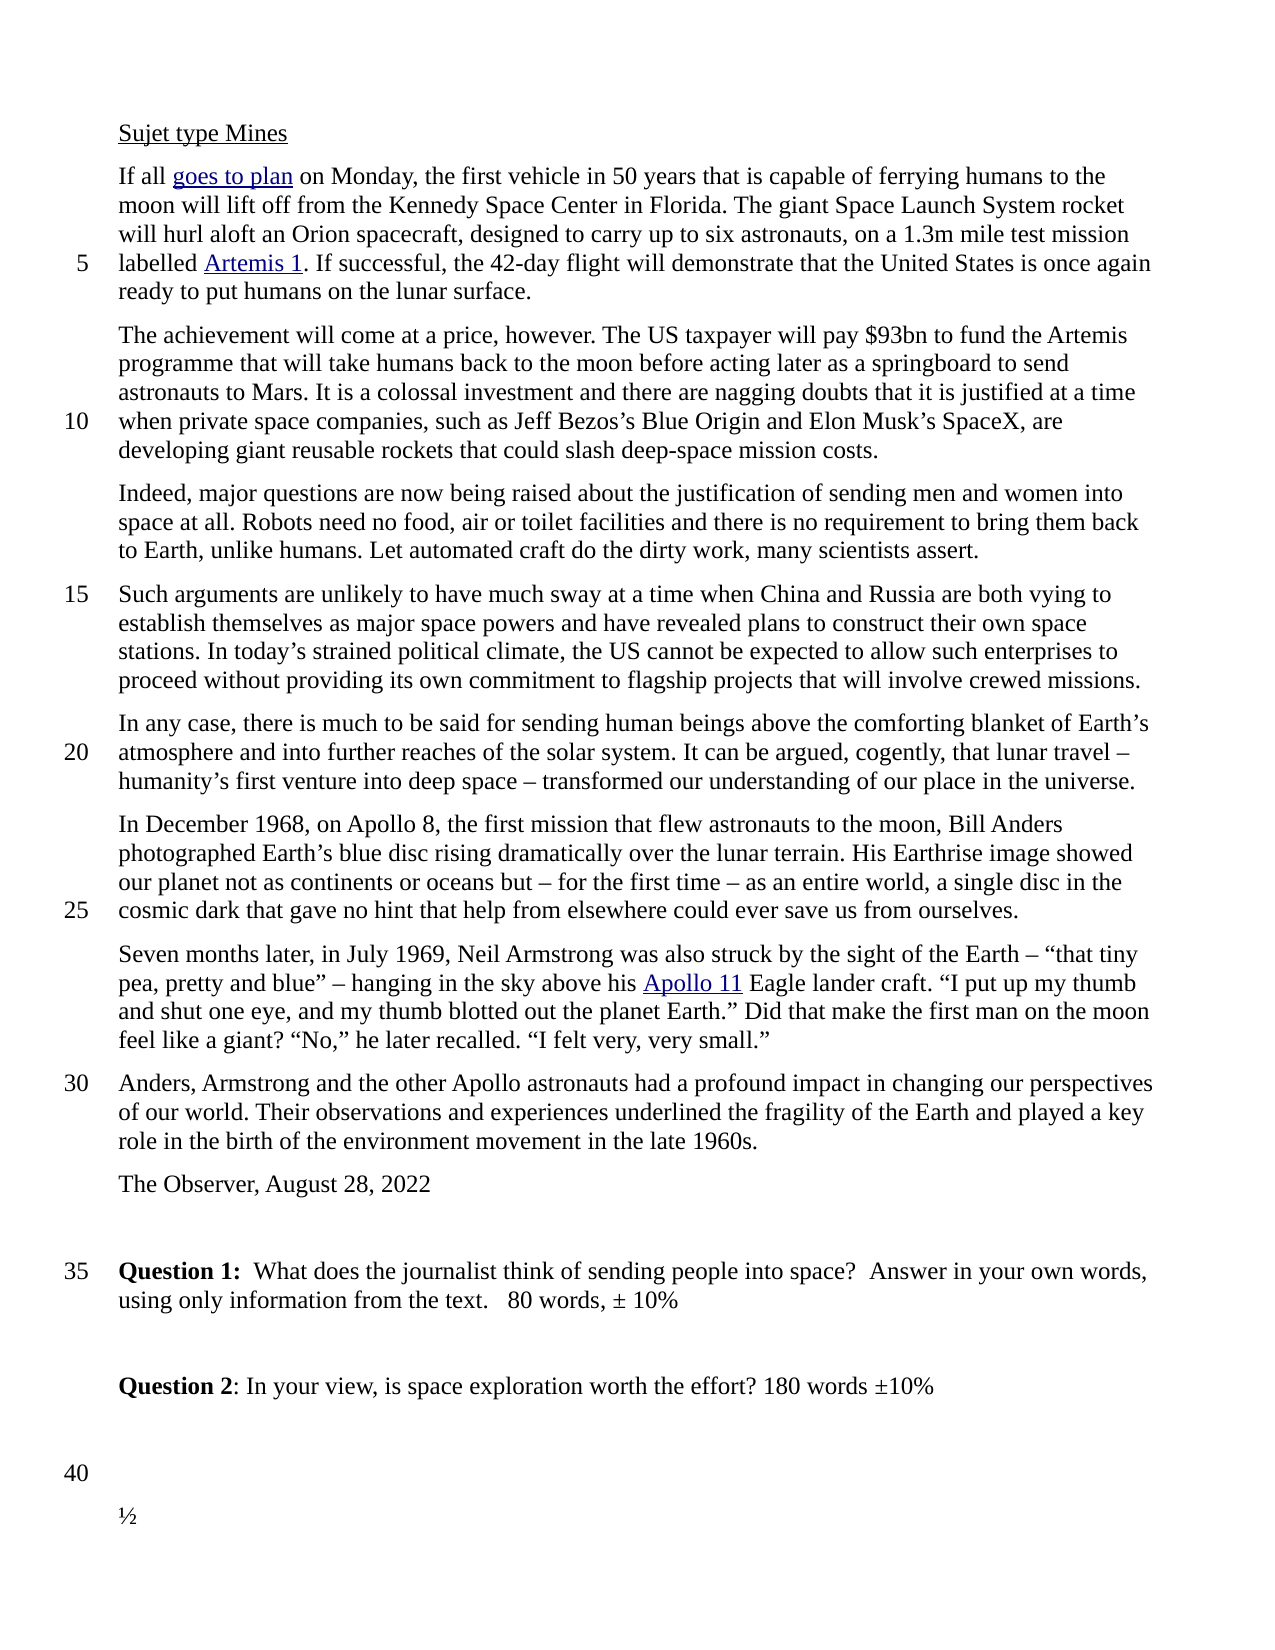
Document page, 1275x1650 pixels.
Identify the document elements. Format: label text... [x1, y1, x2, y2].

text If all goes to plan on Monday, the first vehicle in 50 years that is capable of ferrying humans to the moon will lift off from the Kennedy Space Center in Florida. The giant Space Launch System rocket will hurl aloft an Orion spacecraft, designed to carry up to six astronauts, on a 1.3m mile test mission labelled Artemis 1. If successful, the 42-day flight will demonstrate that the United States is once again ready to put humans on the lunar surface. [118, 161, 1157, 305]
text Sujet type Mines [118, 118, 1157, 147]
text Such arguments are unlikely to have much sway at a time when China and Russia are both vying to establish themselves as major space powers and have revealed plans to construct their own space stations. In today’s strained political climate, the US cannot be expected to allow such enterprises to proceed without providing its own commitment to flagship projects that will involve crewed missions. [118, 579, 1157, 694]
text The Observer, August 28, 2022 [118, 1169, 1157, 1198]
text The achievement will come at a price, however. The US taxpayer will pay $93bn to fund the Artemis programme that will take humans back to the moon before acting later as a springboard to send astronauts to Mars. It is a colossal investment and there are nagging doubts that it is justified at a time when private space companies, such as Jeff Bezos’s Blue Origin and Elon Musk’s SpaceX, are developing giant reusable rockets that could slash deep-space mission costs. [118, 320, 1157, 463]
text ½ [118, 1501, 1157, 1530]
text Question 2: In your view, is space exploration worth the effort? 180 words ±10% [118, 1371, 1157, 1400]
text In December 1968, on Apollo 8, the first mission that flew astronauts to the moon, Bill Anders photographed Earth’s blue disc rising dramatically over the lunar terrain. His Earthrise image showed our planet not as continents or oceans but – for the first time – as an entire world, a single disc in the cosmic dark that gave no hint that help from elsewhere could ever save us from ourselves. [118, 809, 1157, 924]
text Seven months later, in July 1969, Neil Armstrong was also struck by the sight of the Earth – “that tiny pea, pretty and blue” – hanging in the sky above his Apollo 11 Eagle lander craft. “I put up my thumb and shut one eye, and my thumb blotted out the planet Earth.” Did that make the first man on the moon feel like a giant? “No,” he later recalled. “I felt very, very small.” [118, 939, 1157, 1054]
text Question 1: What does the journalist think of sending people into space? Answer in your own words, using only information from the text. 80 words, ± 10% [118, 1256, 1157, 1313]
text In any case, there is much to be said for sending human beings above the comforting blanket of Earth’s atmosphere and into further reaches of the solar system. It can be argued, cogently, that lunar travel – humanity’s first venture into deep space – transformed our understanding of our place in the universe. [118, 708, 1157, 795]
text Indeed, major questions are now being raised about the justification of sending men and women into space at all. Robots need no food, air or toilet facilities and there is no requirement to bring them back to Earth, unlike humans. Let automated craft do the dirty work, many scientists assert. [118, 478, 1157, 564]
text Anders, Armstrong and the other Apollo astronauts had a profound impact in changing our perspectives of our world. Their observations and experiences underlined the fragility of the Earth and played a key role in the birth of the environment movement in the late 1960s. [118, 1068, 1157, 1155]
